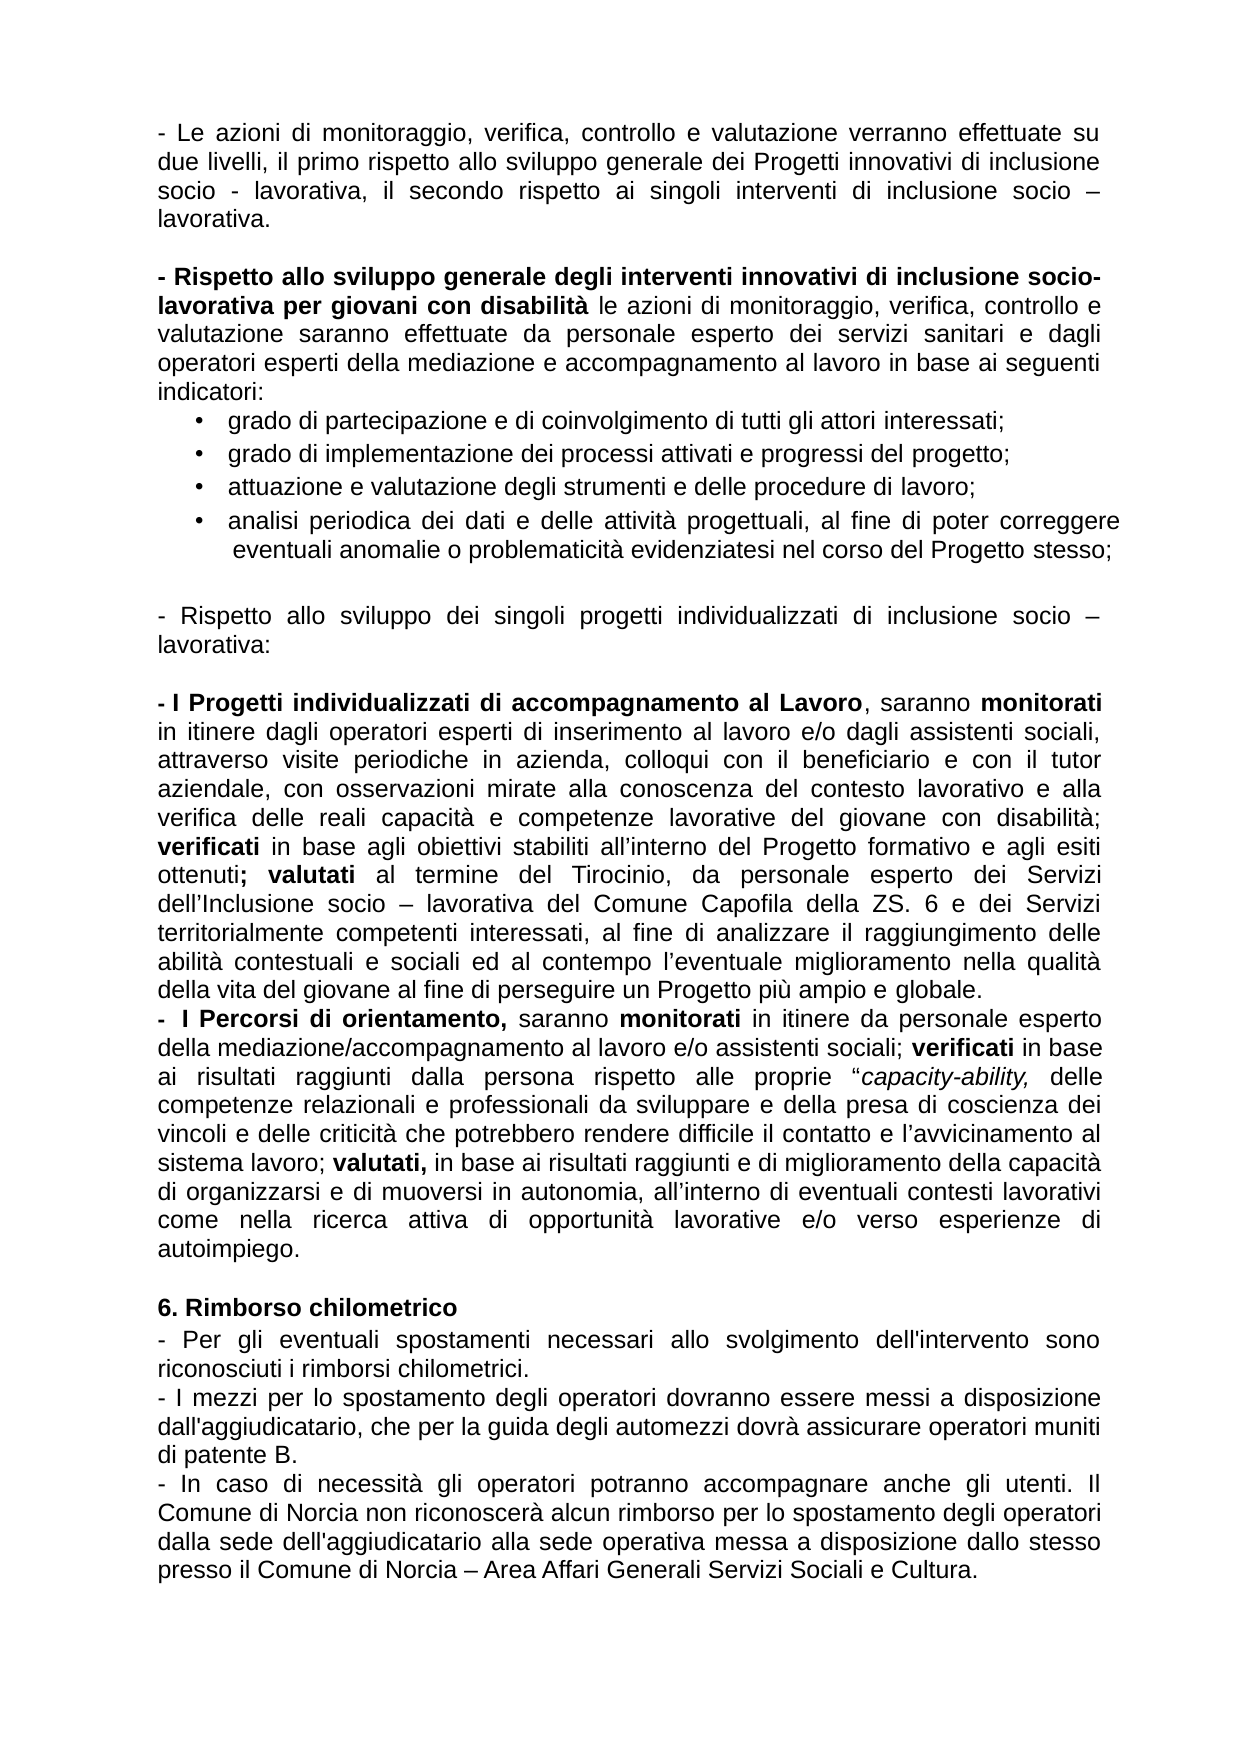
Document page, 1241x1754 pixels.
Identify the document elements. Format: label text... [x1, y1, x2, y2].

list grado di implementazione dei processi attivati e progressi del progetto; [195, 439, 1122, 468]
list - Rispetto allo sviluppo dei singoli progetti individualizzati di inclusione socio – lavorativa: [157, 601, 1102, 659]
list - Rispetto allo sviluppo generale degli interventi innovativi di inclusione socio-lavorativa per giovani con disabilità le azioni di monitoraggio, verifica, controllo e valutazione saranno effettuate da personale esperto dei servizi sanitari e dagli operatori esperti della mediazione e accompagnamento al lavoro in base ai seguenti indicatori: [157, 262, 1102, 406]
list - I mezzi per lo spostamento degli operatori dovranno essere messi a disposizione dall'aggiudicatario, che per la guida degli automezzi dovrà assicurare operatori muniti di patente B. [157, 1383, 1103, 1469]
list - In caso di necessità gli operatori potranno accompagnare anche gli utenti. Il Comune di Norcia non riconoscerà alcun rimborso per lo spostamento degli operatori dalla sede dell'aggiudicatario alla sede operativa messa a disposizione dallo stesso presso il Comune di Norcia – Area Affari Generali Servizi Sociali e Cultura. [157, 1469, 1103, 1584]
list attuazione e valutazione degli strumenti e delle procedure di lavoro; [195, 472, 1122, 501]
list analisi periodica dei dati e delle attività progettuali, al fine di poter correggere eventuali anomalie o problematicità evidenziatesi nel corso del Progetto stesso; [195, 506, 1122, 563]
list - Le azioni di monitoraggio, verifica, controllo e valutazione verranno effettuate su due livelli, il primo rispetto allo sviluppo generale dei Progetti innovativi di inclusione socio - lavorativa, il secondo rispetto ai singoli interventi di inclusione socio – lavorativa. [157, 118, 1102, 233]
subtitle 6. Rimborso chilometrico [157, 1293, 1122, 1322]
list I Progetti individualizzati di accompagnamento al Lavoro, saranno monitorati in itinere dagli operatori esperti di inserimento al lavoro e/o dagli assistenti sociali, attraverso visite periodiche in azienda, colloqui con il beneficiario e con il tutor aziendale, con osservazioni mirate alla conoscenza del contesto lavorativo e alla verifica delle reali capacità e competenze lavorative del giovane con disabilità; verificati in base agli obiettivi stabiliti all’interno del Progetto formativo e agli esiti ottenuti; valutati al termine del Tirocinio, da personale esperto dei Servizi dell’Inclusione socio – lavorativa del Comune Capofila della ZS. 6 e dei Servizi territorialmente competenti interessati, al fine di analizzare il raggiungimento delle abilità contestuali e sociali ed al contempo l’eventuale miglioramento nella qualità della vita del giovane al fine di perseguire un Progetto più ampio e globale. [157, 688, 1103, 1004]
list - Per gli eventuali spostamenti necessari allo svolgimento dell'intervento sono riconosciuti i rimborsi chilometrici. [157, 1325, 1102, 1383]
list I Percorsi di orientamento, saranno monitorati in itinere da personale esperto della mediazione/accompagnamento al lavoro e/o assistenti sociali; verificati in base ai risultati raggiunti dalla persona rispetto alle proprie “capacity-ability, delle competenze relazionali e professionali da sviluppare e della presa di coscienza dei vincoli e delle criticità che potrebbero rendere difficile il contatto e l’avvicinamento al sistema lavoro; valutati, in base ai risultati raggiunti e di miglioramento della capacità di organizzarsi e di muoversi in autonomia, all’interno di eventuali contesti lavorativi come nella ricerca attiva di opportunità lavorative e/o verso esperienze di autoimpiego. [157, 1004, 1103, 1263]
list grado di partecipazione e di coinvolgimento di tutti gli attori interessati; [195, 406, 1122, 434]
